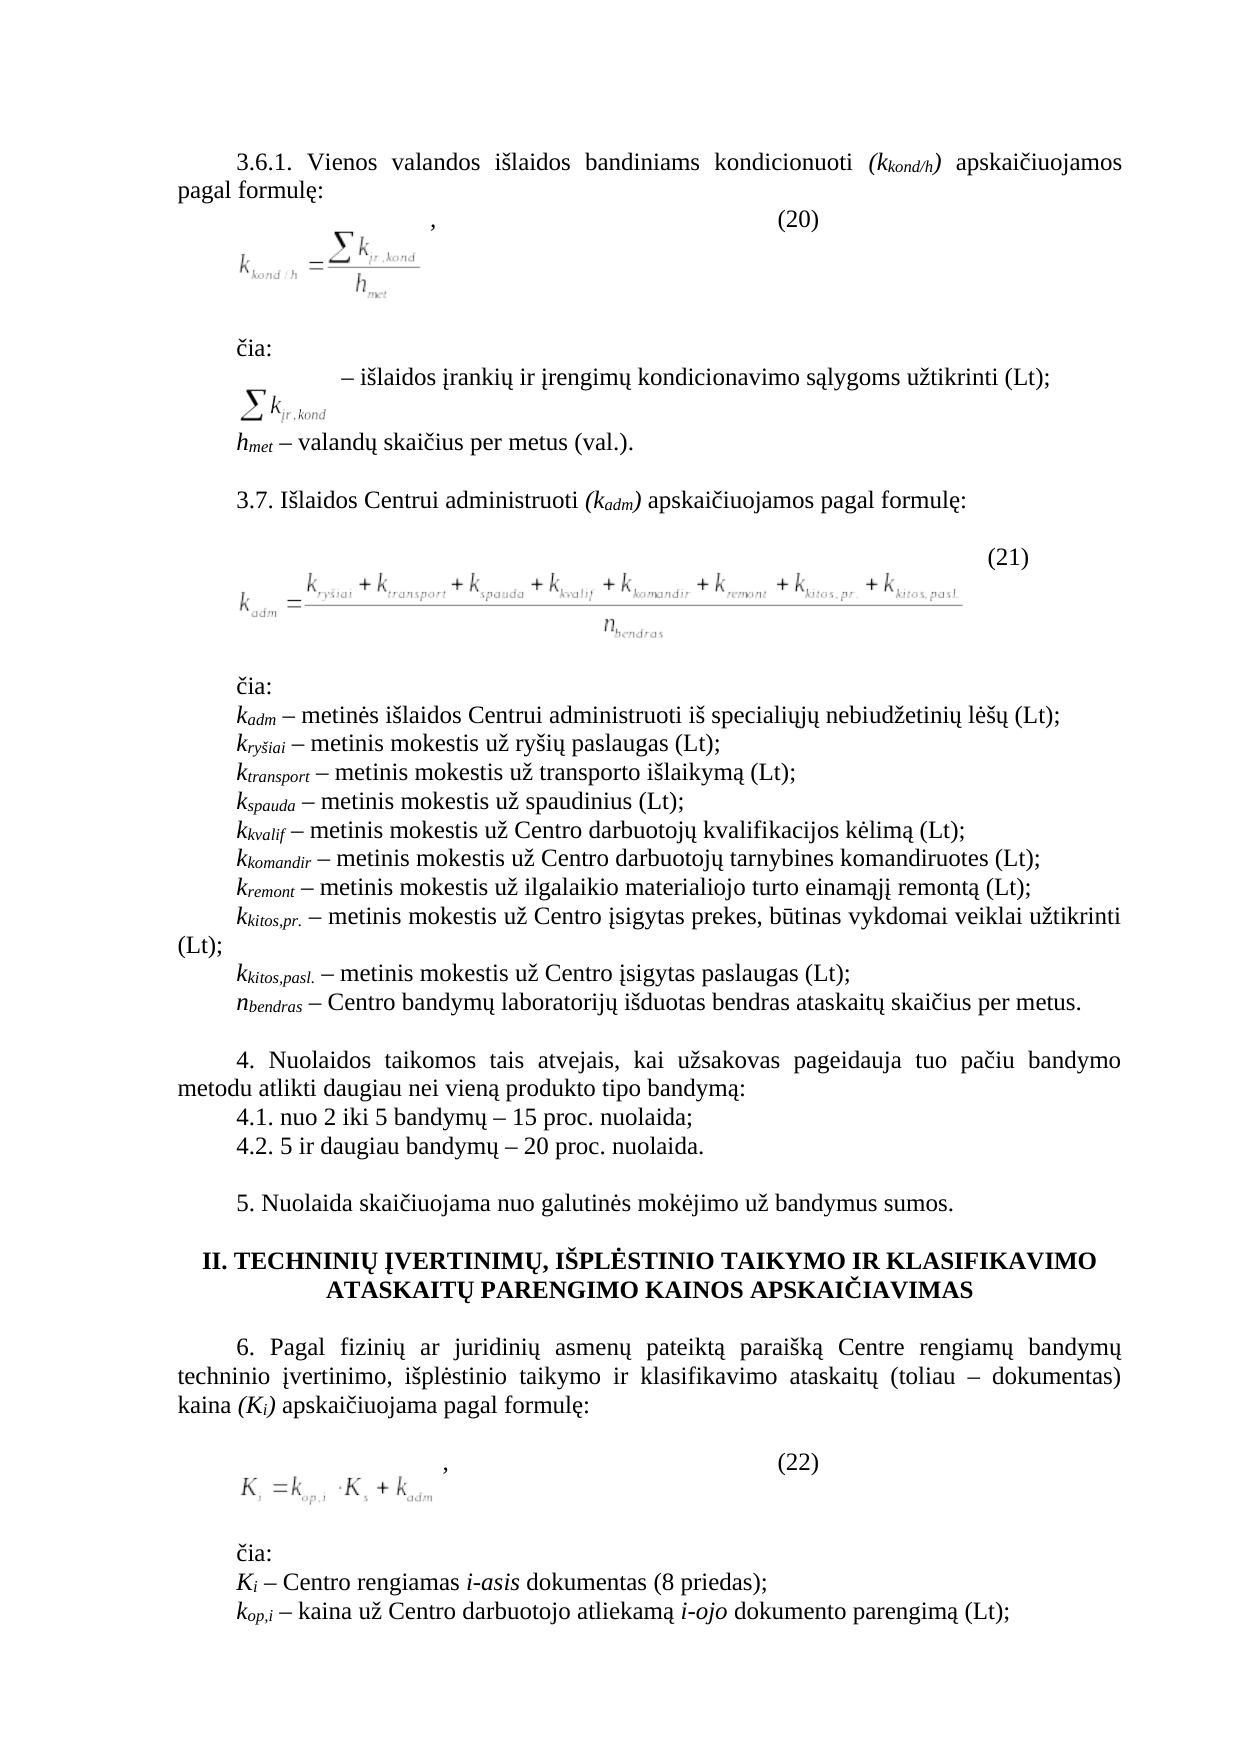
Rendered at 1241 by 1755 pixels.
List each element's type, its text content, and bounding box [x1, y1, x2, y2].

text 4. Nuolaidos taikomos tais atvejais, kai užsakovas pageidauja tuo pačiu bandymo metodu atlikti daugiau nei vieną produkto tipo bandymą: [177, 1045, 1122, 1102]
text kkvalif – metinis mokestis už Centro darbuotojų kvalifikacijos kėlimą (Lt); [177, 815, 1122, 843]
text kkitos,pasl. – metinis mokestis už Centro įsigytas paslaugas (Lt); [177, 958, 1122, 987]
text čia: [177, 333, 1122, 362]
text kkond/h = SUMA (kįr,kond) / hmet, (20) [177, 204, 1122, 304]
text hmet – valandų skaičius per metus (val.). [177, 427, 1122, 456]
text 3.6.1. Vienos valandos išlaidos bandiniams kondicionuoti (kkond/h) apskaičiuojamos pagal formulę: [177, 147, 1122, 204]
text kryšiai – metinis mokestis už ryšių paslaugas (Lt); [177, 728, 1122, 757]
text nbendras – Centro bandymų laboratorijų išduotas bendras ataskaitų skaičius per metus. [177, 987, 1122, 1016]
text kkitos,pr. – metinis mokestis už Centro įsigytas prekes, būtinas vykdomai veiklai užtikrinti (Lt); [177, 901, 1122, 958]
text čia: [177, 671, 1122, 700]
text kadm – metinės išlaidos Centrui administruoti iš specialiųjų nebiudžetinių lėšų (Lt); [177, 700, 1122, 728]
text kremont – metinis mokestis už ilgalaikio materialiojo turto einamąjį remontą (Lt); [177, 872, 1122, 901]
text 3.7. Išlaidos Centrui administruoti (kadm) apskaičiuojamos pagal formulę: [177, 485, 1122, 513]
text 5. Nuolaida skaičiuojama nuo galutinės mokėjimo už bandymus sumos. [177, 1188, 1122, 1217]
text II. TECHNINIŲ ĮVERTINIMŲ, IŠPLĖSTINIO TAIKYMO IR KLASIFIKAVIMO ATASKAITŲ PARENGIMO KAINOS APSKAIČIAVIMAS [177, 1246, 1122, 1303]
text 4.2. 5 ir daugiau bandymų – 20 proc. nuolaida. [177, 1131, 1122, 1160]
text čia: [177, 1538, 1122, 1567]
text Ki – Centro rengiamas i-asis dokumentas (8 priedas); [177, 1567, 1122, 1596]
text kadm = (kryšiai + ktransport + kspauda + kkvalif + kkomandr + kremont + kkitos,per. + kkitos,pasl.) / nbendras (21) [177, 542, 1122, 642]
text Ki = kop,i * Ks + kadm, (22) [177, 1447, 1122, 1509]
text kspauda – metinis mokestis už spaudinius (Lt); [177, 786, 1122, 815]
text kop,i – kaina už Centro darbuotojo atliekamą i-ojo dokumento parengimą (Lt); [177, 1596, 1122, 1624]
text 4.1. nuo 2 iki 5 bandymų – 15 proc. nuolaida; [177, 1102, 1122, 1131]
text 6. Pagal fizinių ar juridinių asmenų pateiktą paraišką Centre rengiamų bandymų techninio įvertinimo, išplėstinio taikymo ir klasifikavimo ataskaitų (toliau – dokumentas) kaina (Ki) apskaičiuojama pagal formulę: [177, 1332, 1122, 1418]
text SUMA (kįr,kond) – išlaidos įrankių ir įrengimų kondicionavimo sąlygoms užtikrinti (Lt); [177, 362, 1122, 427]
text ktransport – metinis mokestis už transporto išlaikymą (Lt); [177, 757, 1122, 786]
text kkomandir – metinis mokestis už Centro darbuotojų tarnybines komandiruotes (Lt); [177, 843, 1122, 872]
